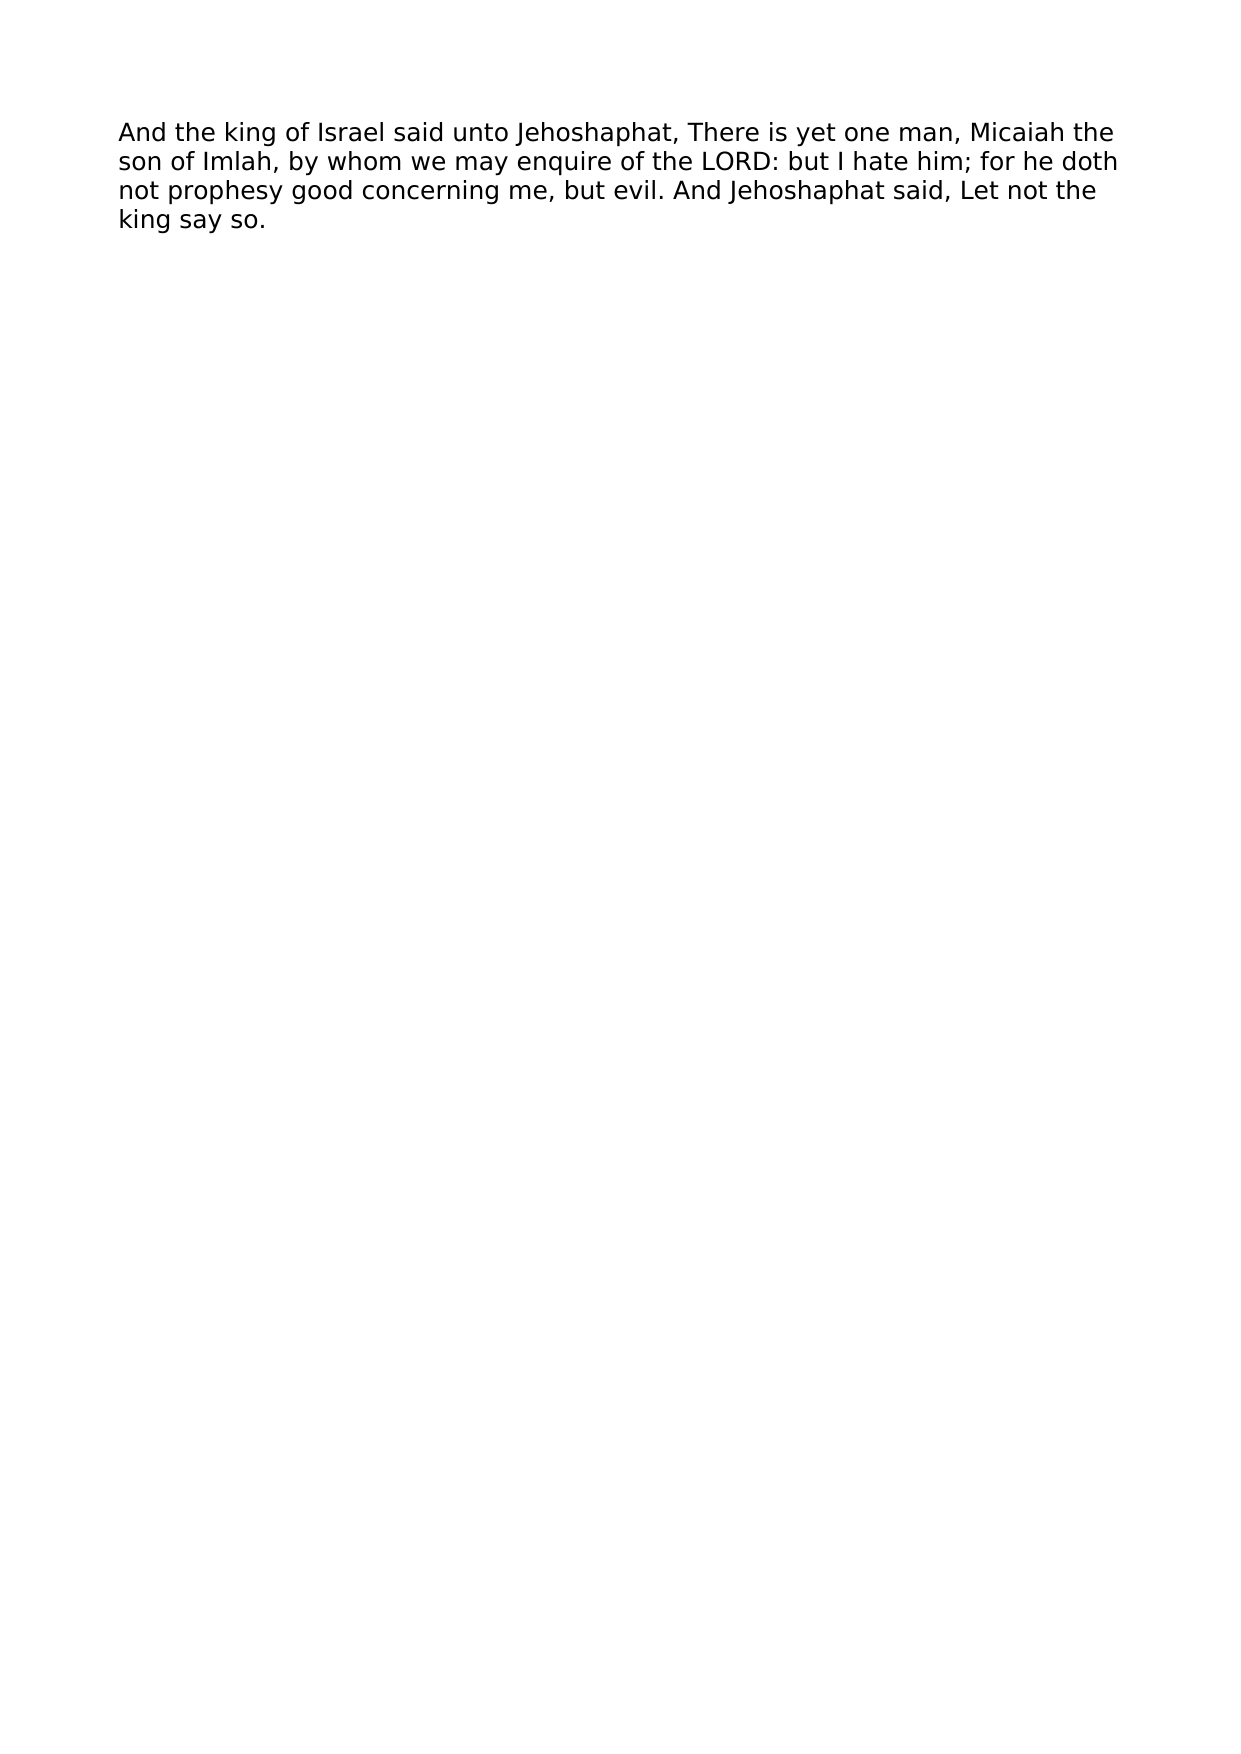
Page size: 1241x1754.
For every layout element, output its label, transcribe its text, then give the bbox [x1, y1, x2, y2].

text And the king of Israel said unto Jehoshaphat, There is yet one man, Micaiah the son of Imlah, by whom we may enquire of the LORD: but I hate him; for he doth not prophesy good concerning me, but evil. And Jehoshaphat said, Let not the king say so. [118, 118, 1122, 235]
